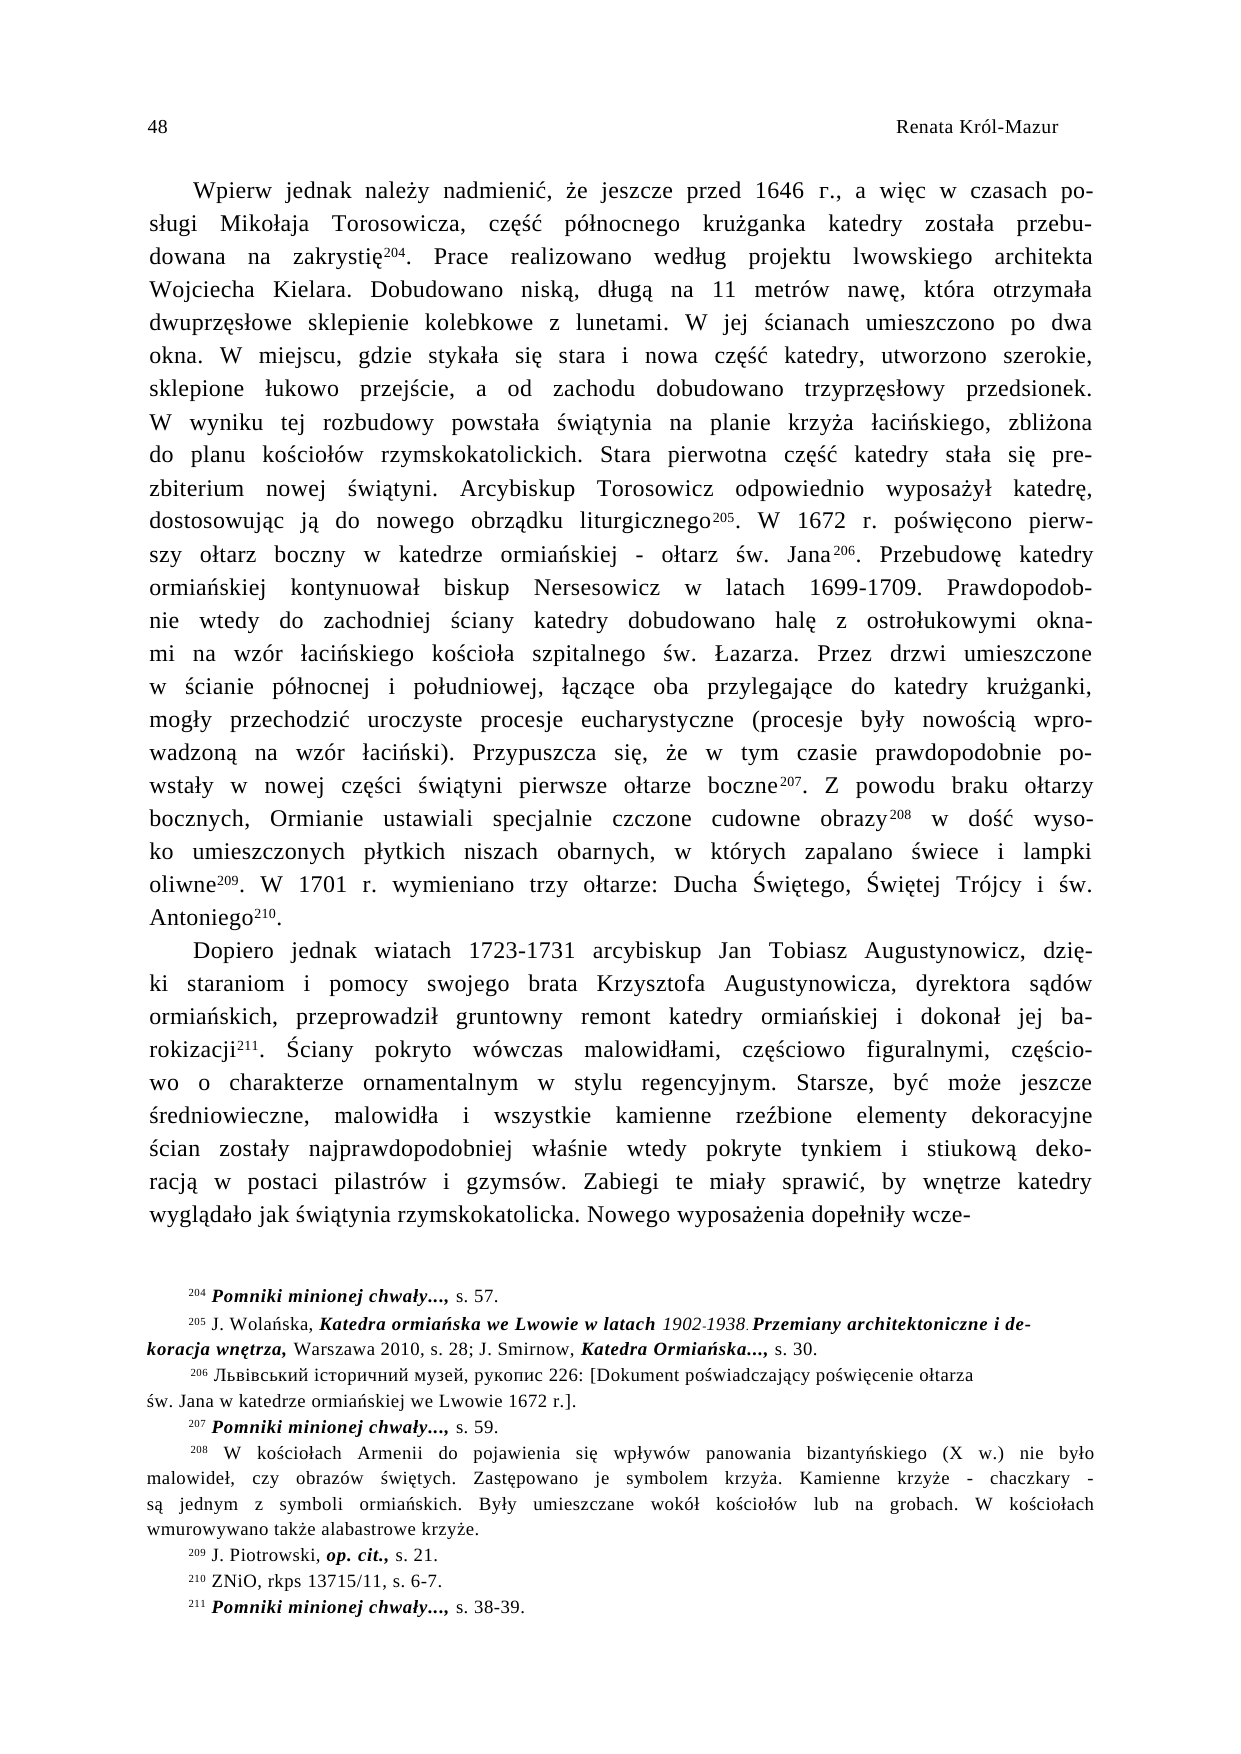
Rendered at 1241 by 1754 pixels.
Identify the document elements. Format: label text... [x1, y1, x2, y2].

text 205 J. Wolańska, Katedra ormiańska we Lwowie w latach 1902-1938. Przemiany architektoniczne i de- koracja wnętrza, Warszawa 2010, s. 28; J. Smirnow, Katedra Ormiańska..., s. 30. [147, 1310, 1096, 1361]
text Renata Król-Mazur [896, 118, 1098, 137]
text 206 Львівський історичний музей, рукопис 226: [Dokument poświadczający poświęcenie ołtarza św. Jana w katedrze ormiańskiej we Lwowie 1672 r.]. [147, 1361, 1098, 1412]
text 48 [147, 118, 176, 137]
text 204 Pomniki minionej chwały..., s. 57. [188, 1282, 1098, 1307]
text Dopiero jednak wiatach 1723-1731 arcybiskup Jan Tobiasz Augustynowicz, dzię- ki staraniom i pomocy swojego brata Krzysztofa Augustynowicza, dyrektora sądów ormiańskich, przeprowadził gruntowny remont katedry ormiańskiej i dokonał jej ba- rokizacji211. Ściany pokryto wówczas malowidłami, częściowo figuralnymi, częścio- wo o charakterze ornamentalnym w stylu regencyjnym. Starsze, być może jeszcze średniowieczne, malowidła i wszystkie kamienne rzeźbione elementy dekoracyjne ścian zostały najprawdopodobniej właśnie wtedy pokryte tynkiem i stiukową deko- racją w postaci pilastrów i gzymsów. Zabiegi te miały sprawić, by wnętrze katedry wyglądało jak świątynia rzymskokatolicka. Nowego wyposażenia dopełniły wcze- [149, 932, 1094, 1229]
text 208 W kościołach Armenii do pojawienia się wpływów panowania bizantyńskiego (X w.) nie było malowideł, czy obrazów świętych. Zastępowano je symbolem krzyża. Kamienne krzyże - chaczkary - są jednym z symboli ormiańskich. Były umieszczane wokół kościołów lub na grobach. W kościołach wmurowywano także alabastrowe krzyże. [147, 1439, 1096, 1541]
text 211 Pomniki minionej chwały..., s. 38-39. [188, 1593, 1098, 1618]
text 210 ZNiO, rkps 13715/11, s. 6-7. [188, 1567, 1098, 1593]
text 209 J. Piotrowski, op. cit., s. 21. [188, 1541, 1098, 1567]
text 207 Pomniki minionej chwały..., s. 59. [188, 1413, 1098, 1438]
text Wpierw jednak należy nadmienić, że jeszcze przed 1646 г., a więc w czasach po- sługi Mikołaja Torosowicza, część północnego krużganka katedry została przebu- dowana na zakrystię204. Prace realizowano według projektu lwowskiego architekta Wojciecha Kielara. Dobudowano niską, długą na 11 metrów nawę, która otrzymała dwuprzęsłowe sklepienie kolebkowe z lunetami. W jej ścianach umieszczono po dwa okna. W miejscu, gdzie stykała się stara i nowa część katedry, utworzono szerokie, sklepione łukowo przejście, a od zachodu dobudowano trzyprzęsłowy przedsionek. W wyniku tej rozbudowy powstała świątynia na planie krzyża łacińskiego, zbliżona do planu kościołów rzymskokatolickich. Stara pierwotna część katedry stała się pre- zbiterium nowej świątyni. Arcybiskup Torosowicz odpowiednio wyposażył katedrę, dostosowując ją do nowego obrządku liturgicznego205. W 1672 r. poświęcono pierw- szy ołtarz boczny w katedrze ormiańskiej - ołtarz św. Jana206. Przebudowę katedry ormiańskiej kontynuował biskup Nersesowicz w latach 1699-1709. Prawdopodob- nie wtedy do zachodniej ściany katedry dobudowano halę z ostrołukowymi okna- mi na wzór łacińskiego kościoła szpitalnego św. Łazarza. Przez drzwi umieszczone w ścianie północnej i południowej, łączące oba przylegające do katedry krużganki, mogły przechodzić uroczyste procesje eucharystyczne (procesje były nowością wpro- wadzoną na wzór łaciński). Przypuszcza się, że w tym czasie prawdopodobnie po- wstały w nowej części świątyni pierwsze ołtarze boczne207. Z powodu braku ołtarzy bocznych, Ormianie ustawiali specjalnie czczone cudowne obrazy208 w dość wyso- ko umieszczonych płytkich niszach obarnych, w których zapalano świece i lampki oliwne209. W 1701 r. wymieniano trzy ołtarze: Ducha Świętego, Świętej Trójcy i św. Antoniego210. [149, 172, 1094, 932]
